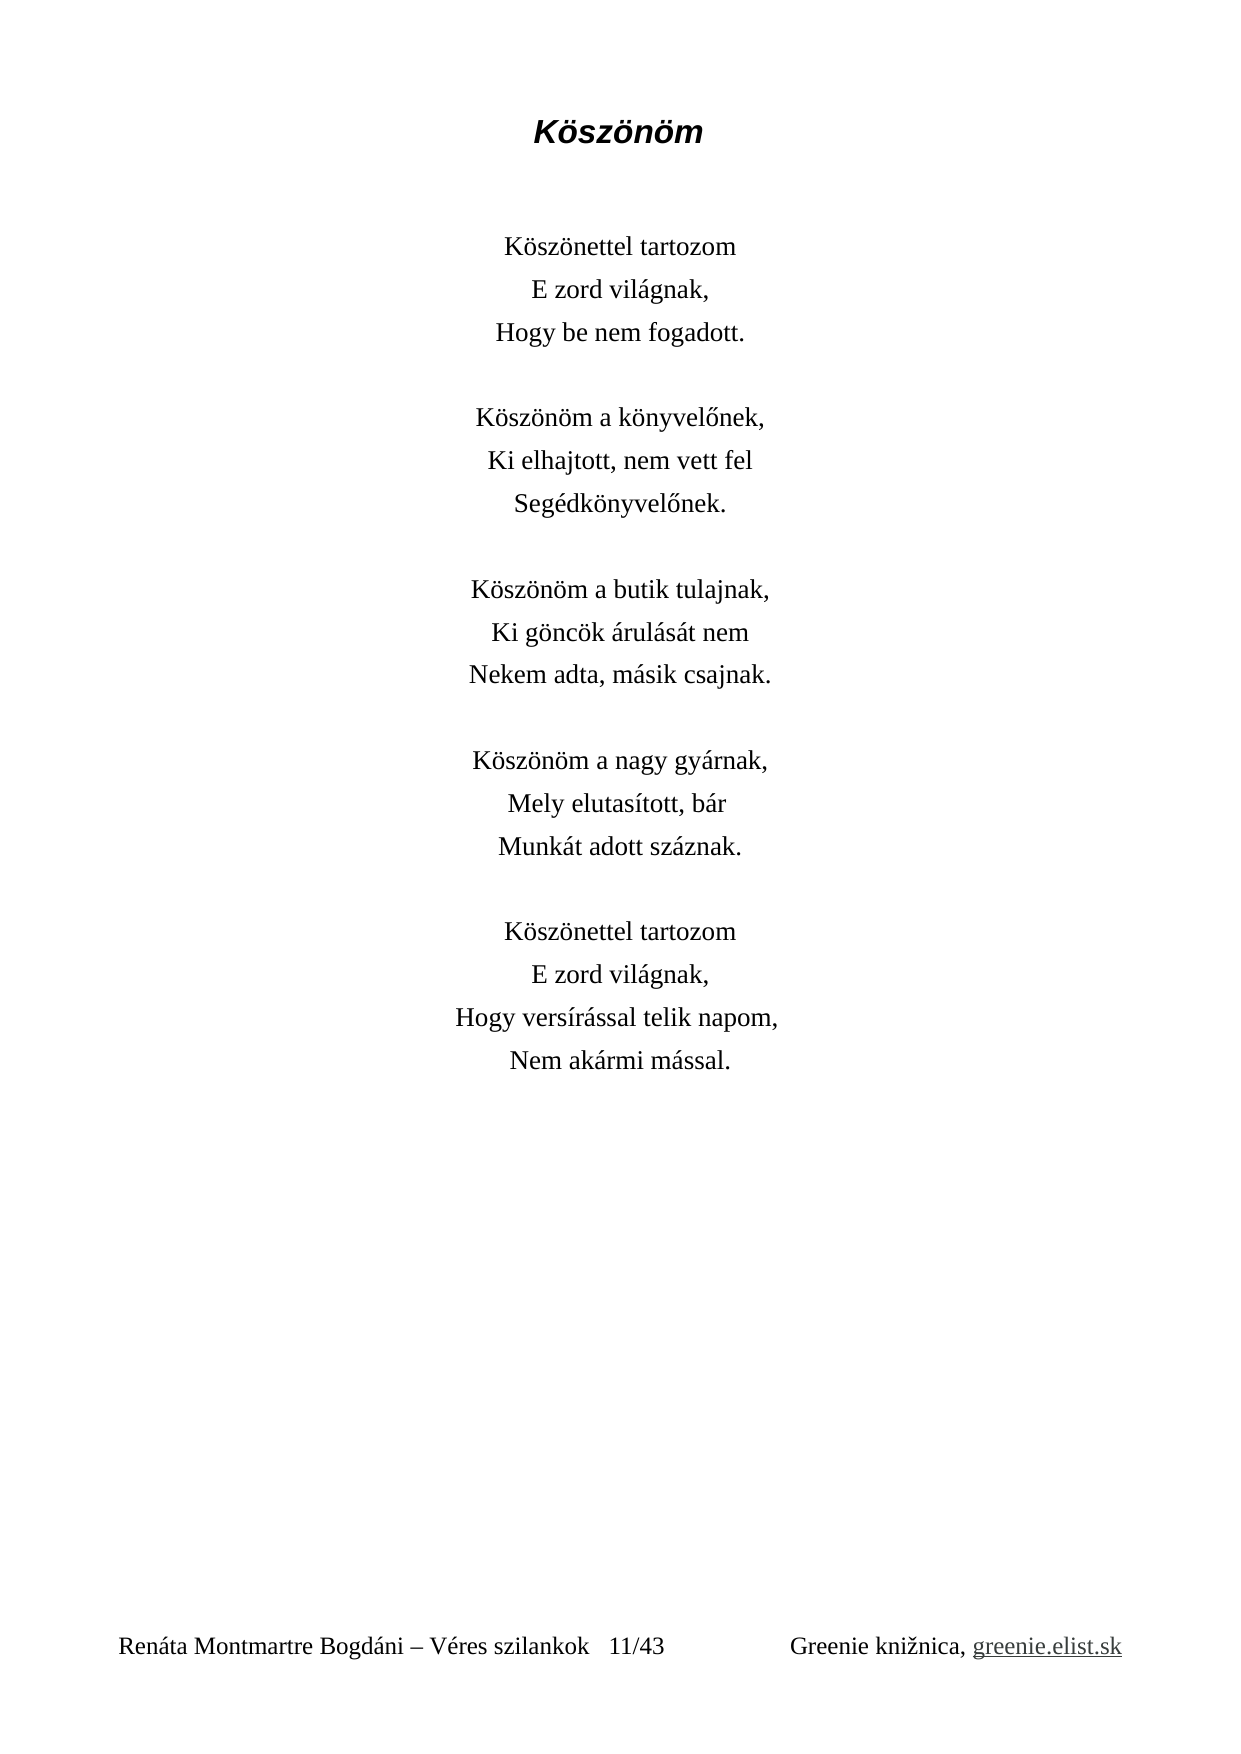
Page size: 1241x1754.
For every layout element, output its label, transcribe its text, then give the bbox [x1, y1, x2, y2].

text Mely elutasított, bár [106, 787, 1134, 818]
text Munkát adott száznak. [106, 830, 1134, 861]
text Hogy versírással telik napom, [106, 1001, 1134, 1032]
text Köszönöm a butik tulajnak, [106, 573, 1134, 604]
text Köszönöm a nagy gyárnak, [106, 744, 1134, 775]
text Köszönettel tartozom [106, 915, 1134, 946]
text E zord világnak, [106, 273, 1134, 304]
subtitle Köszönöm [106, 112, 1134, 151]
text Ki elhajtott, nem vett fel [106, 444, 1134, 476]
text E zord világnak, [106, 958, 1134, 989]
text Ki göncök árulását nem [106, 616, 1134, 647]
text Segédkönyvelőnek. [106, 487, 1134, 518]
text Nem akármi mással. [106, 1044, 1134, 1075]
text Hogy be nem fogadott. [106, 316, 1134, 347]
text Köszönettel tartozom [106, 230, 1134, 261]
text Nekem adta, másik csajnak. [106, 658, 1134, 689]
text Köszönöm a könyvelőnek, [106, 402, 1134, 433]
